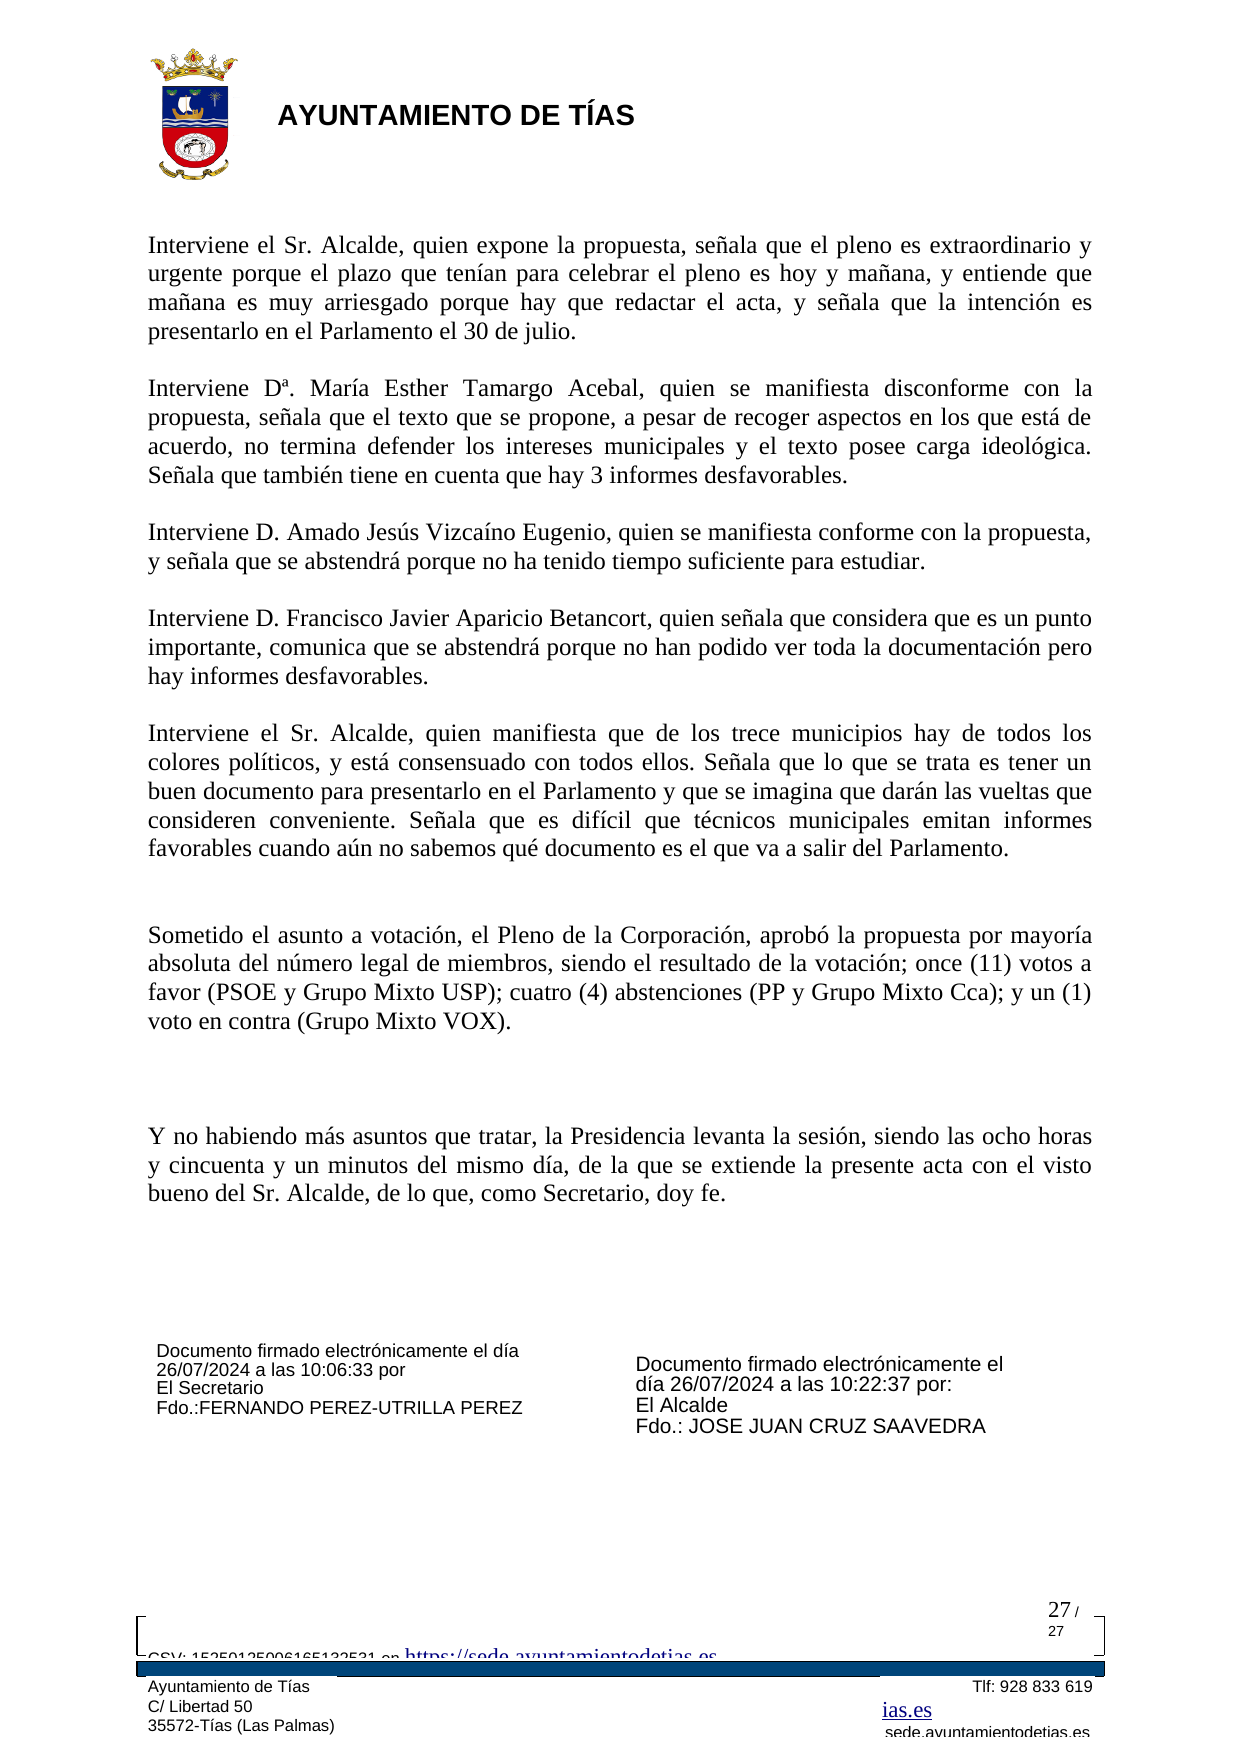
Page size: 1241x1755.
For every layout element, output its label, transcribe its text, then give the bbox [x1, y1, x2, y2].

text Interviene D. Amado Jesús Vizcaíno Eugenio, quien se manifiesta conforme con la propuesta, y señala que se abstendrá porque no ha tenido tiempo suficiente para estudiar. [148, 517, 1093, 575]
text Fdo.: JOSE JUAN CRUZ SAAVEDRA [635, 1416, 1105, 1438]
text Y no habiendo más asuntos que tratar, la Presidencia levanta la sesión, siendo las ocho horas y cincuenta y un minutos del mismo día, de la que se extiende la presente acta con el visto bueno del Sr. Alcalde, de lo que, como Secretario, doy fe. [148, 1121, 1093, 1207]
text Interviene el Sr. Alcalde, quien expone la propuesta, señala que el pleno es extraordinario y urgente porque el plazo que tenían para celebrar el pleno es hoy y mañana, y entiende que mañana es muy arriesgado porque hay que redactar el acta, y señala que la intención es presentarlo en el Parlamento el 30 de julio. [148, 230, 1093, 345]
text Interviene el Sr. Alcalde, quien manifiesta que de los trece municipios hay de todos los colores políticos, y está consensuado con todos ellos. Señala que lo que se trata es tener un buen documento para presentarlo en el Parlamento y que se imagina que darán las vueltas que consideren conveniente. Señala que es difícil que técnicos municipales emitan informes favorables cuando aún no sabemos qué documento es el que va a salir del Parlamento. [148, 718, 1093, 862]
text Interviene Dª. María Esther Tamargo Acebal, quien se manifiesta disconforme con la propuesta, señala que el texto que se propone, a pesar de recoger aspectos en los que está de acuerdo, no termina defender los intereses municipales y el texto posee carga ideológica. Señala que también tiene en cuenta que hay 3 informes desfavorables. [148, 373, 1093, 488]
text Interviene D. Francisco Javier Aparicio Betancort, quien señala que considera que es un punto importante, comunica que se abstendrá porque no han podido ver toda la documentación pero hay informes desfavorables. [148, 603, 1093, 690]
text Fdo.:FERNANDO PEREZ-UTRILLA PEREZ [156, 1398, 527, 1418]
text El Alcalde [635, 1396, 1105, 1416]
text Sometido el asunto a votación, el Pleno de la Corporación, aprobó la propuesta por mayoría absoluta del número legal de miembros, siendo el resultado de la votación; once (11) votos a favor (PSOE y Grupo Mixto USP); cuatro (4) abstenciones (PP y Grupo Mixto Cca); y un (1) voto en contra (Grupo Mixto VOX). [148, 920, 1093, 1035]
text Documento firmado electrónicamente el día 26/07/2024 a las 10:06:33 por [156, 1343, 521, 1380]
text El Secretario [156, 1380, 527, 1398]
text Documento firmado electrónicamente el día 26/07/2024 a las 10:22:37 por: [635, 1355, 1031, 1396]
